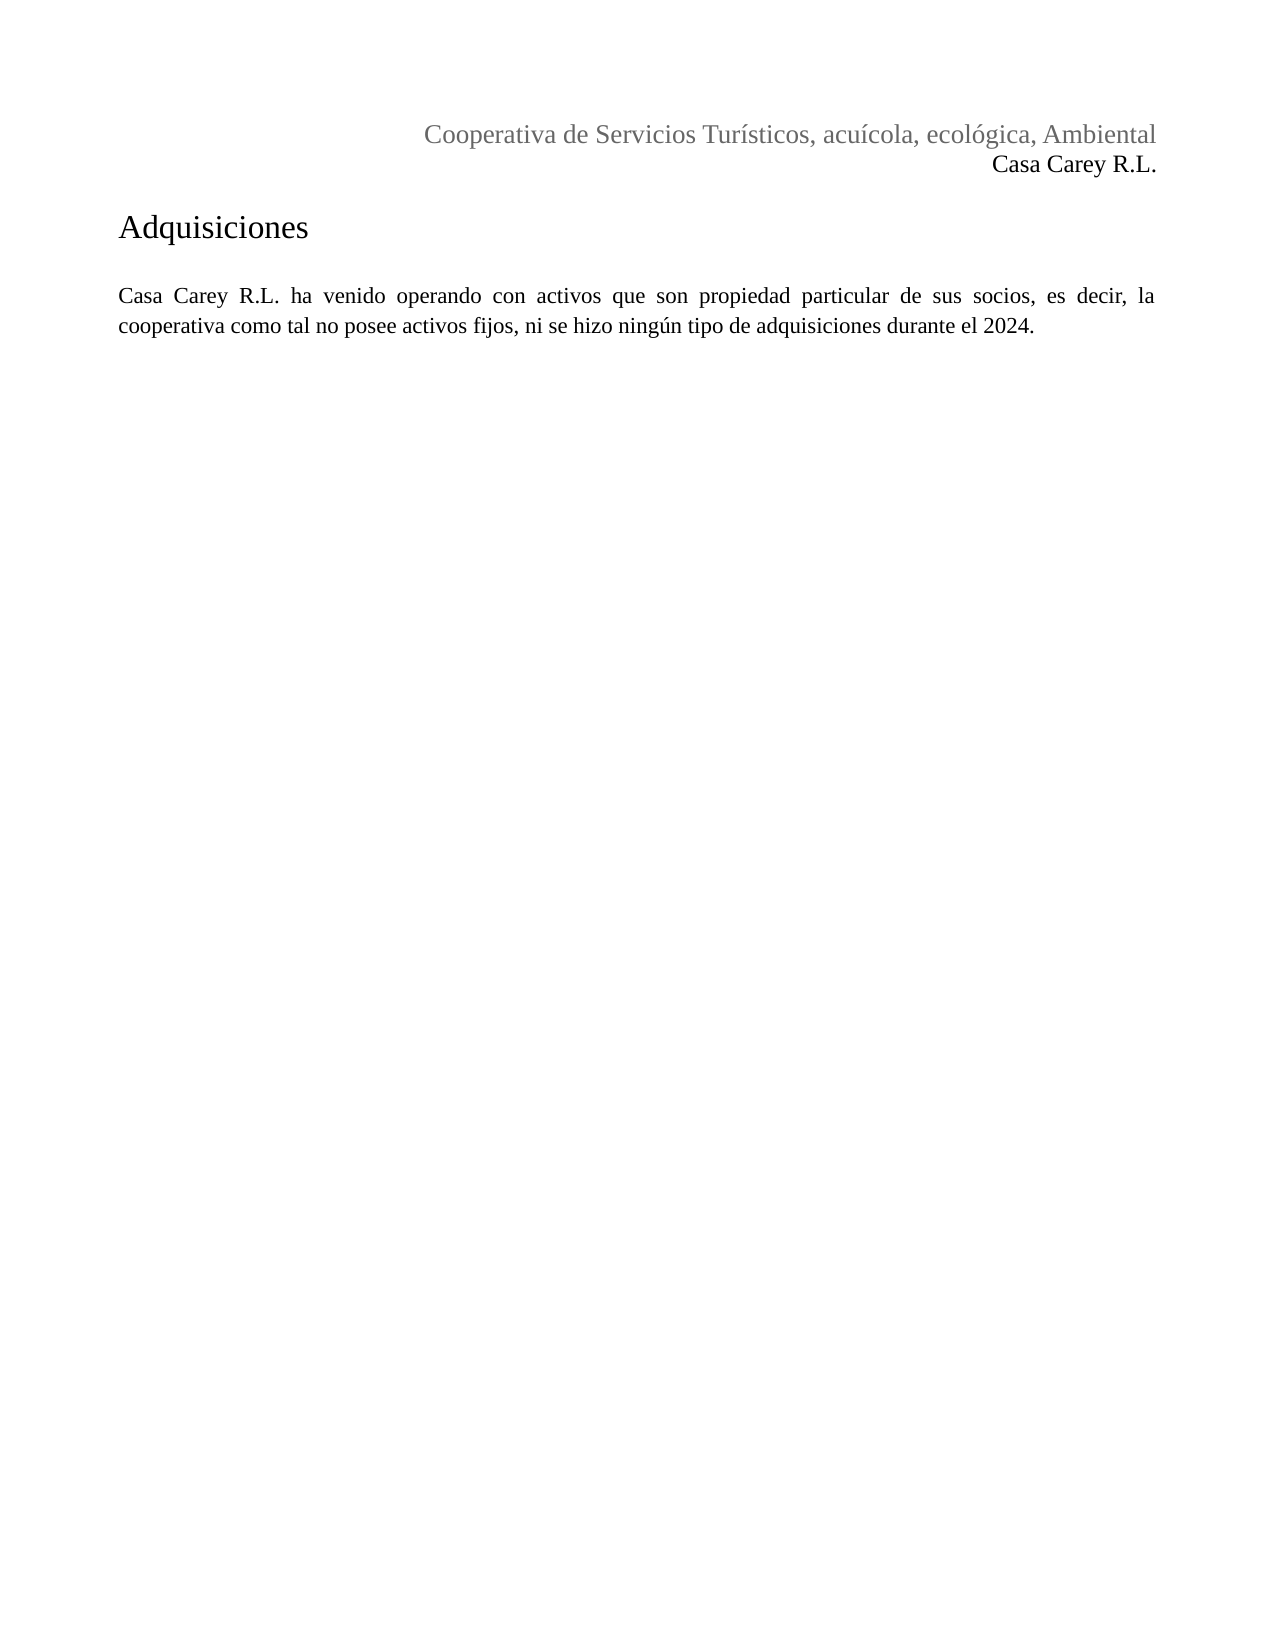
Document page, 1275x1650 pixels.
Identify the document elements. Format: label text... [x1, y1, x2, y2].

text Adquisiciones [118, 207, 1157, 246]
text Casa Carey R.L. ha venido operando con activos que son propiedad particular de sus socios, es decir, la cooperativa como tal no posee activos fijos, ni se hizo ningún tipo de adquisiciones durante el 2024. [118, 282, 1157, 338]
